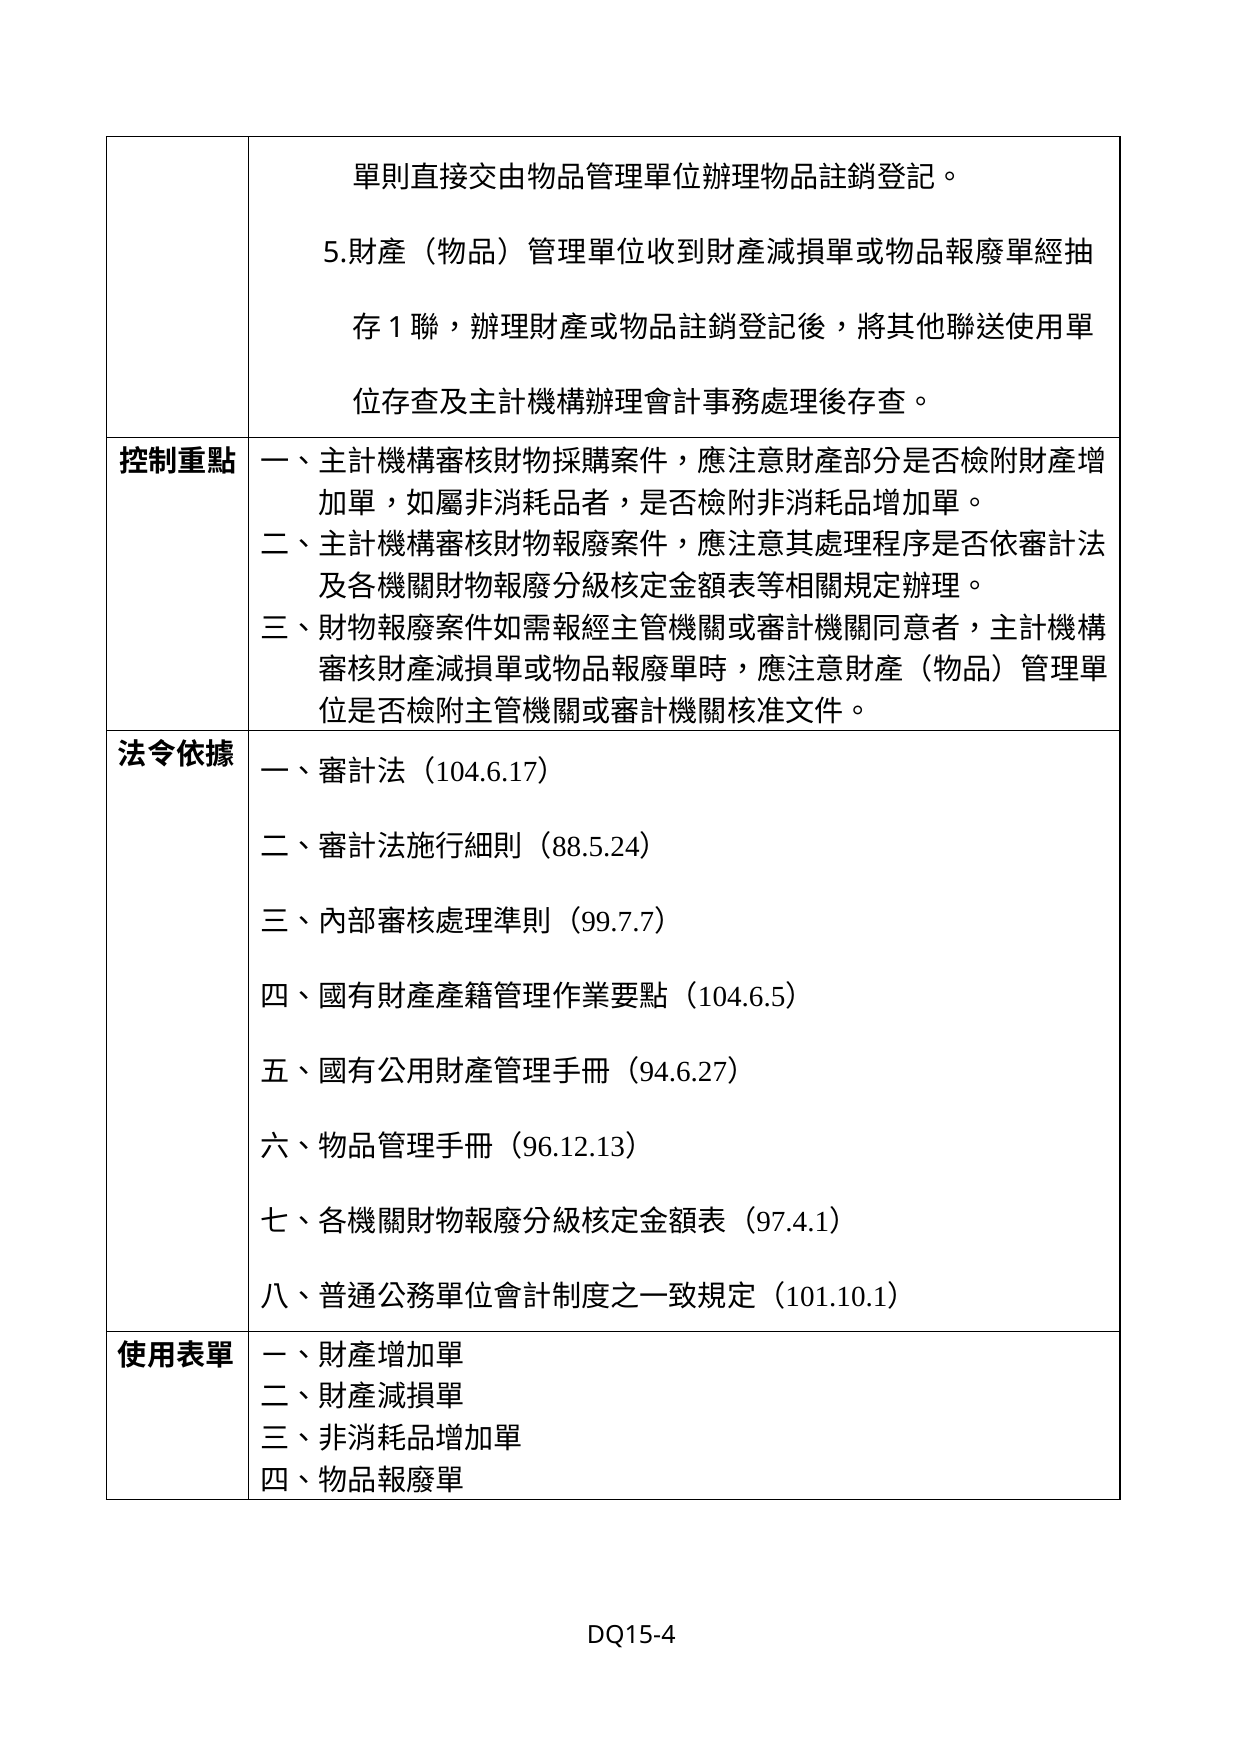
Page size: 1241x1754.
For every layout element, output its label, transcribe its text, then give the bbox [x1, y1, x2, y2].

table_cell 一、審計法（104.6.17） 二、審計法施行細則（88.5.24） 三、內部審核處理準則（99.7.7） 四、國有財產產籍管理作業要點（104.6.5） 五、國有公用財產管理手冊（94.6.27） 六、物品管理手冊（96.12.13） 七、各機關財物報廢分級核定金額表（97.4.1） 八、普通公務單位會計制度之一致規定（101.10.1） [249, 731, 1119, 1331]
table_cell 法令依據 [107, 731, 248, 1331]
table_cell 一、主計機構審核財物採購案件，應注意財產部分是否檢附財產增加單，如屬非消耗品者，是否檢附非消耗品增加單。 二、主計機構審核財物報廢案件，應注意其處理程序是否依審計法及各機關財物報廢分級核定金額表等相關規定辦理。 三、財物報廢案件如需報經主管機關或審計機關同意者，主計機構審核財產減損單或物品報廢單時，應注意財產（物品）管理單位是否檢附主管機關或審計機關核准文件。 [249, 438, 1119, 730]
table_cell ㄧ、財產增加單 二、財產減損單 三、非消耗品增加單 四、物品報廢單 [249, 1332, 1119, 1498]
table_cell 單則直接交由物品管理單位辦理物品註銷登記。 5.財產（物品）管理單位收到財產減損單或物品報廢單經抽存1聯，辦理財產或物品註銷登記後，將其他聯送使用單位存查及主計機構辦理會計事務處理後存查。 [249, 137, 1119, 437]
table_cell [107, 137, 248, 437]
table_cell 使用表單 [107, 1332, 248, 1498]
table_cell 控制重點 [107, 438, 248, 730]
